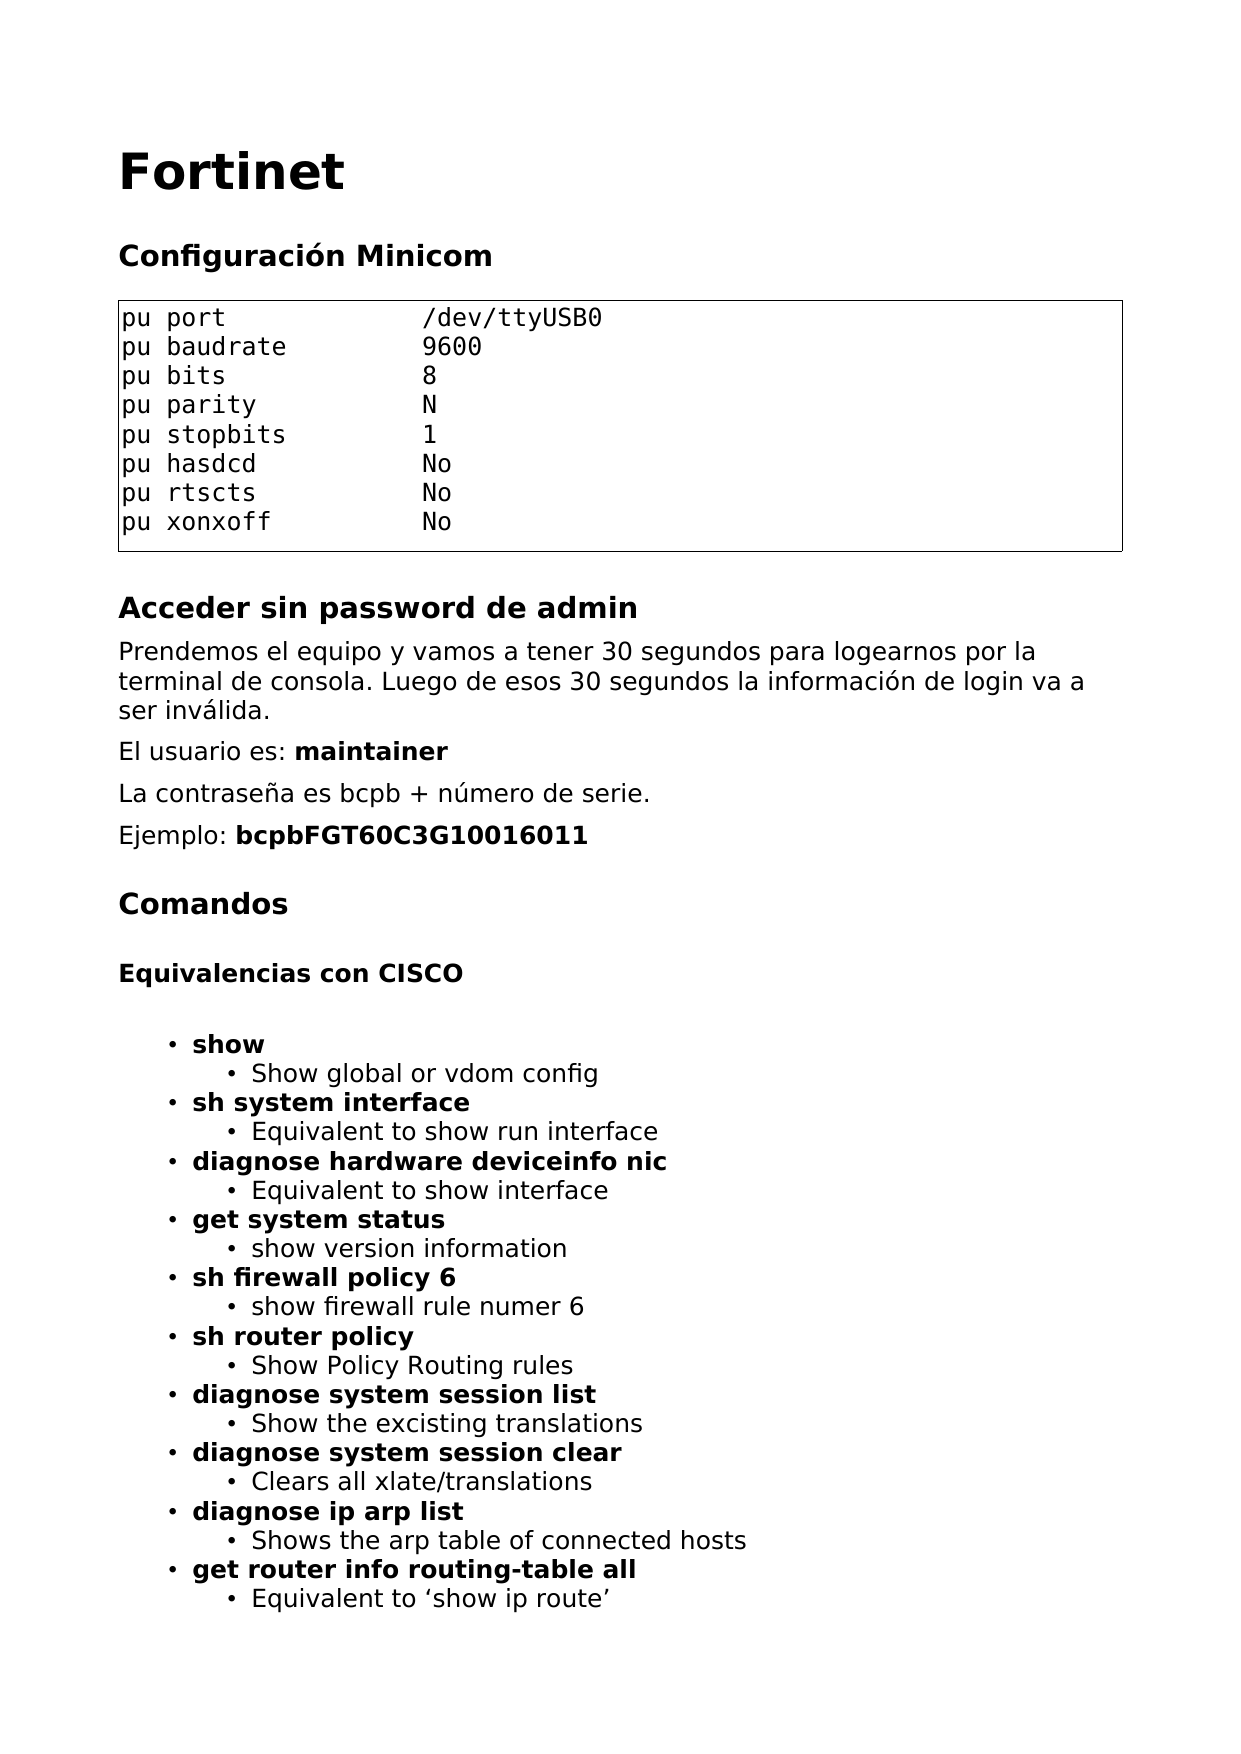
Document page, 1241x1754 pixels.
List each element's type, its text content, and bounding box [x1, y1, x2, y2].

list Show the excisting translations [236, 1409, 1122, 1438]
text Ejemplo: bcpbFGT60C3G10016011 [118, 821, 1122, 850]
list show version information [236, 1234, 1122, 1263]
text El usuario es: maintainer [118, 737, 1122, 767]
subtitle Configuración Minicom [118, 239, 1122, 273]
list get system status [177, 1205, 1122, 1234]
subtitle Fortinet [118, 143, 1122, 201]
list Show global or vdom config [236, 1059, 1122, 1088]
subtitle Equivalencias con CISCO [118, 959, 1122, 988]
list diagnose hardware deviceinfo nic [177, 1147, 1122, 1176]
list Equivalent to show run interface [236, 1118, 1122, 1147]
list Shows the arp table of connected hosts [236, 1526, 1122, 1555]
table_header pu port /dev/ttyUSB0 pu baudrate 9600 pu bits 8 pu parity N pu stopbits 1 pu hasdcd No pu rtscts No pu xonxoff No [119, 301, 1122, 551]
list diagnose system session clear [177, 1438, 1122, 1468]
text La contraseña es bcpb + número de serie. [118, 779, 1122, 808]
list Show Policy Routing rules [236, 1351, 1122, 1380]
list show [177, 1030, 1122, 1059]
list get router info routing-table all [177, 1555, 1122, 1584]
list diagnose ip arp list [177, 1497, 1122, 1526]
list sh system interface [177, 1088, 1122, 1118]
list show firewall rule numer 6 [236, 1293, 1122, 1322]
list sh router policy [177, 1322, 1122, 1351]
text Prendemos el equipo y vamos a tener 30 segundos para logearnos por la terminal de consola. Luego de esos 30 segundos la información de login va a ser inválida. [118, 637, 1122, 725]
list sh firewall policy 6 [177, 1263, 1122, 1293]
list Equivalent to show interface [236, 1176, 1122, 1205]
subtitle Comandos [118, 887, 1122, 921]
list Equivalent to ‘show ip route’ [236, 1584, 1122, 1613]
subtitle Acceder sin password de admin [118, 591, 1122, 625]
list diagnose system session list [177, 1380, 1122, 1409]
list Clears all xlate/translations [236, 1468, 1122, 1497]
